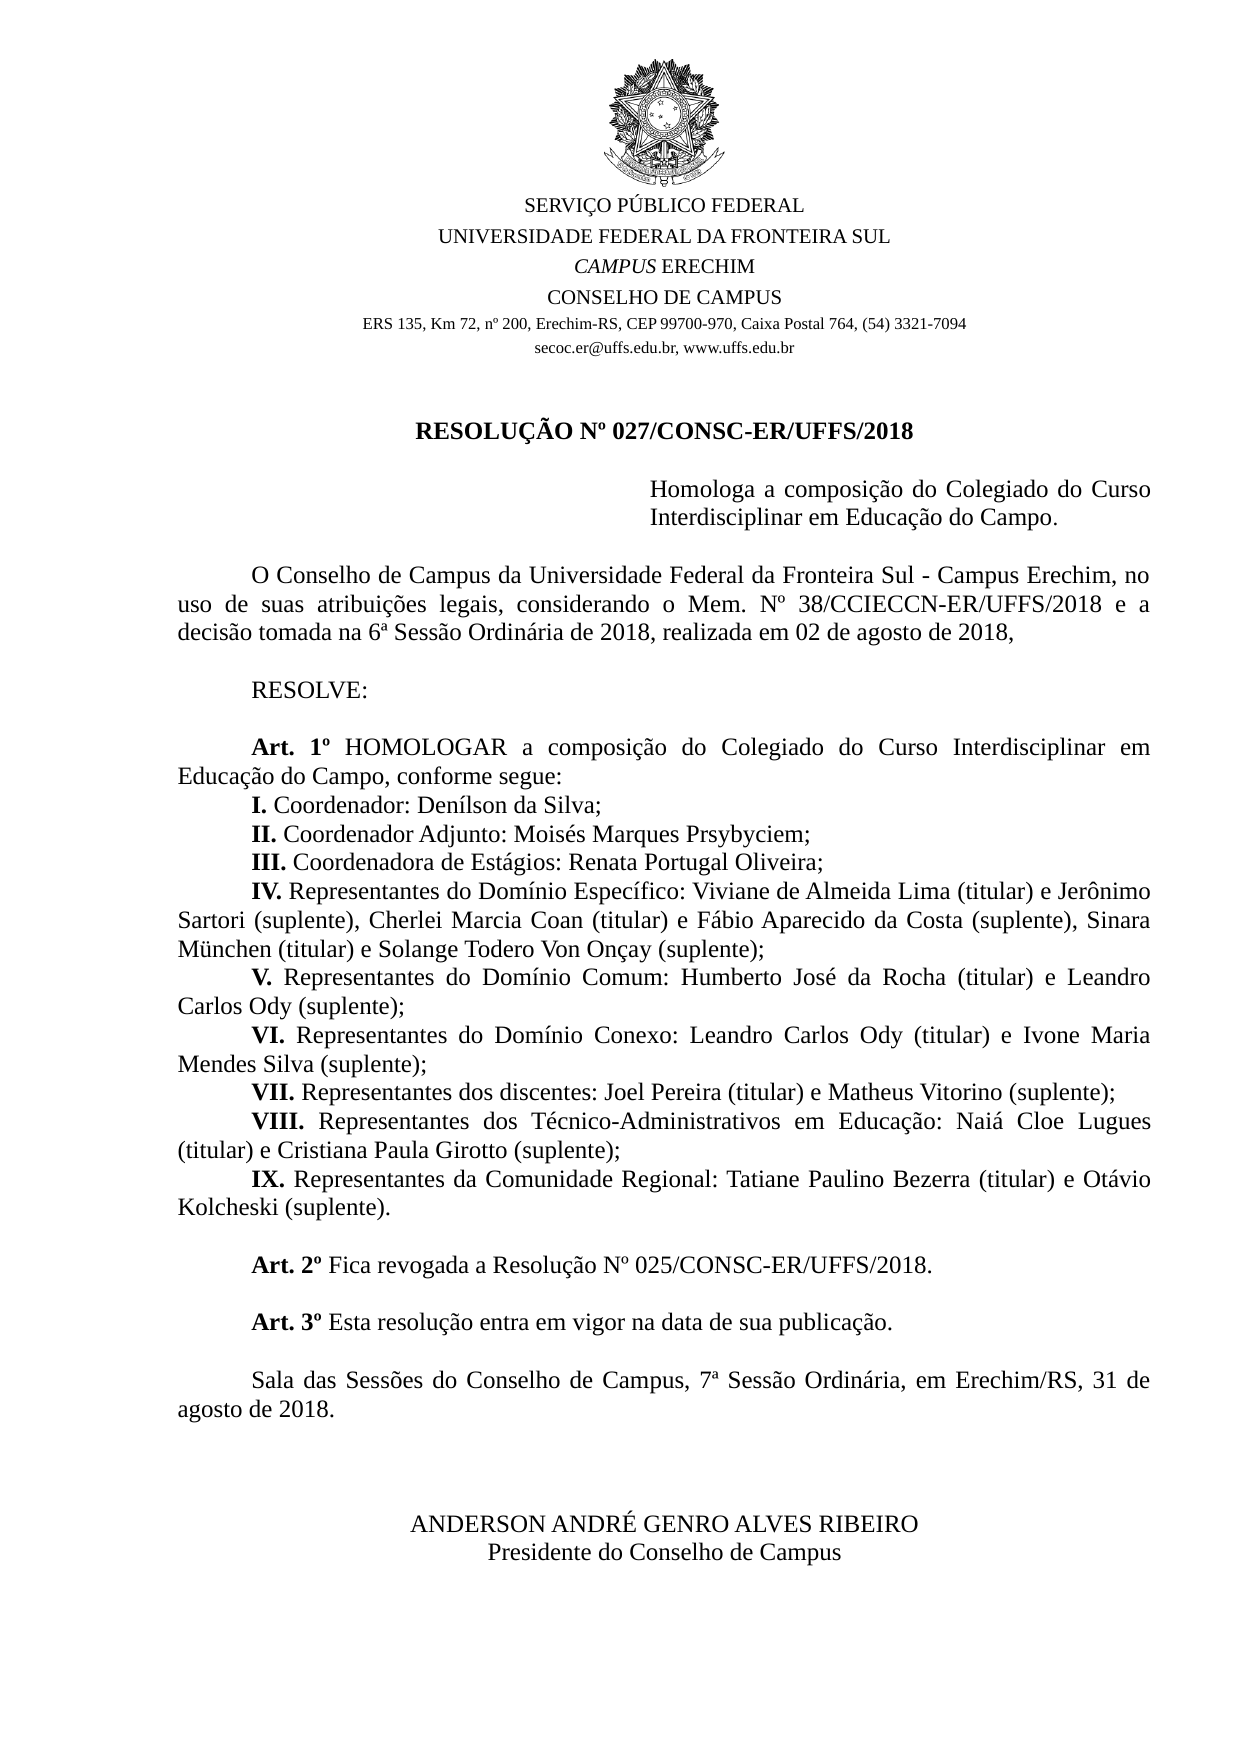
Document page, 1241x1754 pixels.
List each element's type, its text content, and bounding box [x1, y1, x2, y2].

text Art. 1º HOMOLOGAR a composição do Colegiado do Curso Interdisciplinar em Educação do Campo, conforme segue: [177, 732, 1152, 790]
text ANDERSON ANDRÉ GENRO ALVES RIBEIRO [177, 1509, 1152, 1537]
text VII. Representantes dos discentes: Joel Pereira (titular) e Matheus Vitorino (suplente); [177, 1077, 1152, 1106]
text Art. 3º Esta resolução entra em vigor na data de sua publicação. [177, 1307, 1152, 1336]
text IV. Representantes do Domínio Específico: Viviane de Almeida Lima (titular) e Jerônimo Sartori (suplente), Cherlei Marcia Coan (titular) e Fábio Aparecido da Costa (suplente), Sinara München (titular) e Solange Todero Von Onçay (suplente); [177, 876, 1152, 962]
text Homologa a composição do Colegiado do Curso Interdisciplinar em Educação do Campo. [649, 474, 1152, 531]
text I. Coordenador: Denílson da Silva; [177, 790, 1152, 819]
text II. Coordenador Adjunto: Moisés Marques Prsybyciem; [177, 819, 1152, 847]
text VI. Representantes do Domínio Conexo: Leandro Carlos Ody (titular) e Ivone Maria Mendes Silva (suplente); [177, 1020, 1152, 1077]
text V. Representantes do Domínio Comum: Humberto José da Rocha (titular) e Leandro Carlos Ody (suplente); [177, 962, 1152, 1020]
text Presidente do Conselho de Campus [177, 1537, 1152, 1566]
text RESOLVE: [177, 675, 1152, 704]
text IX. Representantes da Comunidade Regional: Tatiane Paulino Bezerra (titular) e Otávio Kolcheski (suplente). [177, 1164, 1152, 1221]
text Art. 2º Fica revogada a Resolução Nº 025/CONSC-ER/UFFS/2018. [177, 1250, 1152, 1279]
text VIII. Representantes dos Técnico-Administrativos em Educação: Naiá Cloe Lugues (titular) e Cristiana Paula Girotto (suplente); [177, 1106, 1152, 1164]
text Sala das Sessões do Conselho de Campus, 7ª Sessão Ordinária, em Erechim/RS, 31 de agosto de 2018. [177, 1365, 1152, 1422]
text O Conselho de Campus da Universidade Federal da Fronteira Sul - Campus Erechim, no uso de suas atribuições legais, considerando o Mem. Nº 38/CCIECCN-ER/UFFS/2018 e a decisão tomada na 6ª Sessão Ordinária de 2018, realizada em 02 de agosto de 2018, [177, 560, 1152, 646]
text RESOLUÇÃO Nº 027/CONSC-ER/UFFS/2018 [177, 416, 1152, 445]
text III. Coordenadora de Estágios: Renata Portugal Oliveira; [177, 847, 1152, 876]
